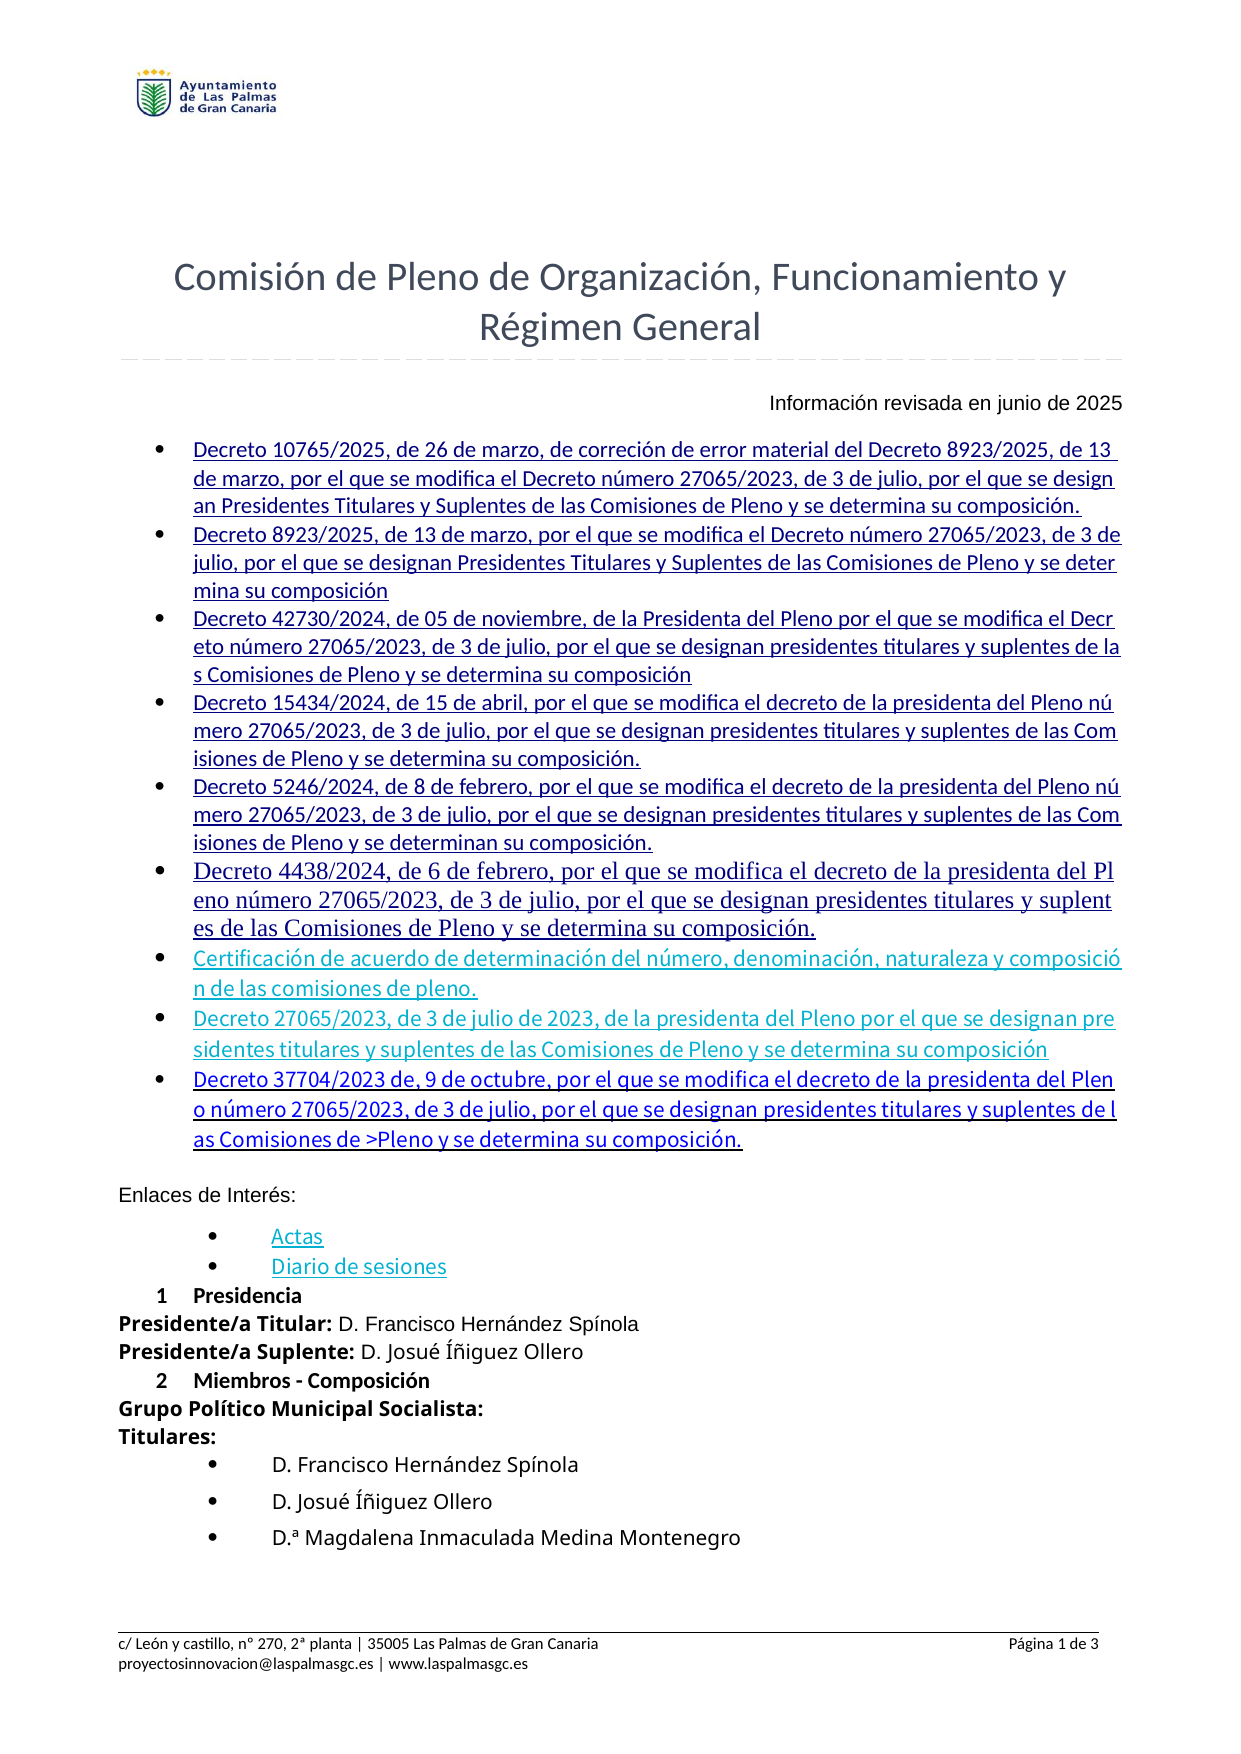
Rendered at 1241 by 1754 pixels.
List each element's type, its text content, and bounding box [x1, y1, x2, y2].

subtitle Comisión de Pleno de Organización, Funcionamiento y Régimen General [118, 251, 1122, 360]
picture [118, 65, 336, 144]
list Decreto 4438/2024, de 6 de febrero, por el que se modifica el decreto de la presidenta del Pleno número 27065/2023, de 3 de julio, por el que se designan presidentes titulares y suplentes de las Comisiones de Pleno y se determina su composición. [156, 856, 1122, 942]
subtitle Presidencia [156, 1281, 1122, 1309]
list Actas [209, 1220, 1122, 1251]
list Decreto 37704/2023 de, 9 de octubre, por el que se modifica el decreto de la presidenta del Pleno número 27065/2023, de 3 de julio, por el que se designan presidentes titulares y suplentes de las Comisiones de >Pleno y se determina su composición. [156, 1063, 1122, 1154]
list D. Josué Íñiguez Ollero [209, 1487, 1122, 1515]
text Información revisada en junio de 2025 [118, 383, 1122, 415]
list Decreto 10765/2025, de 26 de marzo, de correción de error material del Decreto 8923/2025, de 13 de marzo, por el que se modifica el Decreto número 27065/2023, de 3 de julio, por el que se designan Presidentes Titulares y Suplentes de las Comisiones de Pleno y se determina su composición. [156, 436, 1122, 520]
text Enlaces de Interés: [118, 1182, 1122, 1206]
list D. Francisco Hernández Spínola [209, 1451, 1122, 1479]
text Titulares: [118, 1422, 1122, 1451]
text Presidente/a Suplente: D. Josué Íñiguez Ollero [118, 1337, 1122, 1366]
subtitle Miembros - Composición [156, 1366, 1122, 1394]
list Certificación de acuerdo de determinación del número, denominación, naturaleza y composición de las comisiones de pleno. [156, 942, 1122, 1003]
list D.ª Magdalena Inmaculada Medina Montenegro [209, 1523, 1122, 1552]
list Diario de sesiones [209, 1251, 1122, 1281]
text Presidente/a Titular: D. Francisco Hernández Spínola [118, 1309, 1122, 1337]
list Decreto 5246/2024, de 8 de febrero, por el que se modifica el decreto de la presidenta del Pleno número 27065/2023, de 3 de julio, por el que se designan presidentes titulares y suplentes de las Comisiones de Pleno y se determinan su composición. [156, 772, 1122, 856]
list Decreto 15434/2024, de 15 de abril, por el que se modifica el decreto de la presidenta del Pleno número 27065/2023, de 3 de julio, por el que se designan presidentes titulares y suplentes de las Comisiones de Pleno y se determina su composición. [156, 688, 1122, 772]
list Decreto 27065/2023, de 3 de julio de 2023, de la presidenta del Pleno por el que se designan presidentes titulares y suplentes de las Comisiones de Pleno y se determina su composición [156, 1003, 1122, 1063]
list Decreto 42730/2024, de 05 de noviembre, de la Presidenta del Pleno por el que se modifica el Decreto número 27065/2023, de 3 de julio, por el que se designan presidentes titulares y suplentes de las Comisiones de Pleno y se determina su composición [156, 604, 1122, 688]
list Decreto 8923/2025, de 13 de marzo, por el que se modifica el Decreto número 27065/2023, de 3 de julio, por el que se designan Presidentes Titulares y Suplentes de las Comisiones de Pleno y se determina su composición [156, 520, 1122, 604]
text Grupo Político Municipal Socialista: [118, 1394, 1122, 1422]
